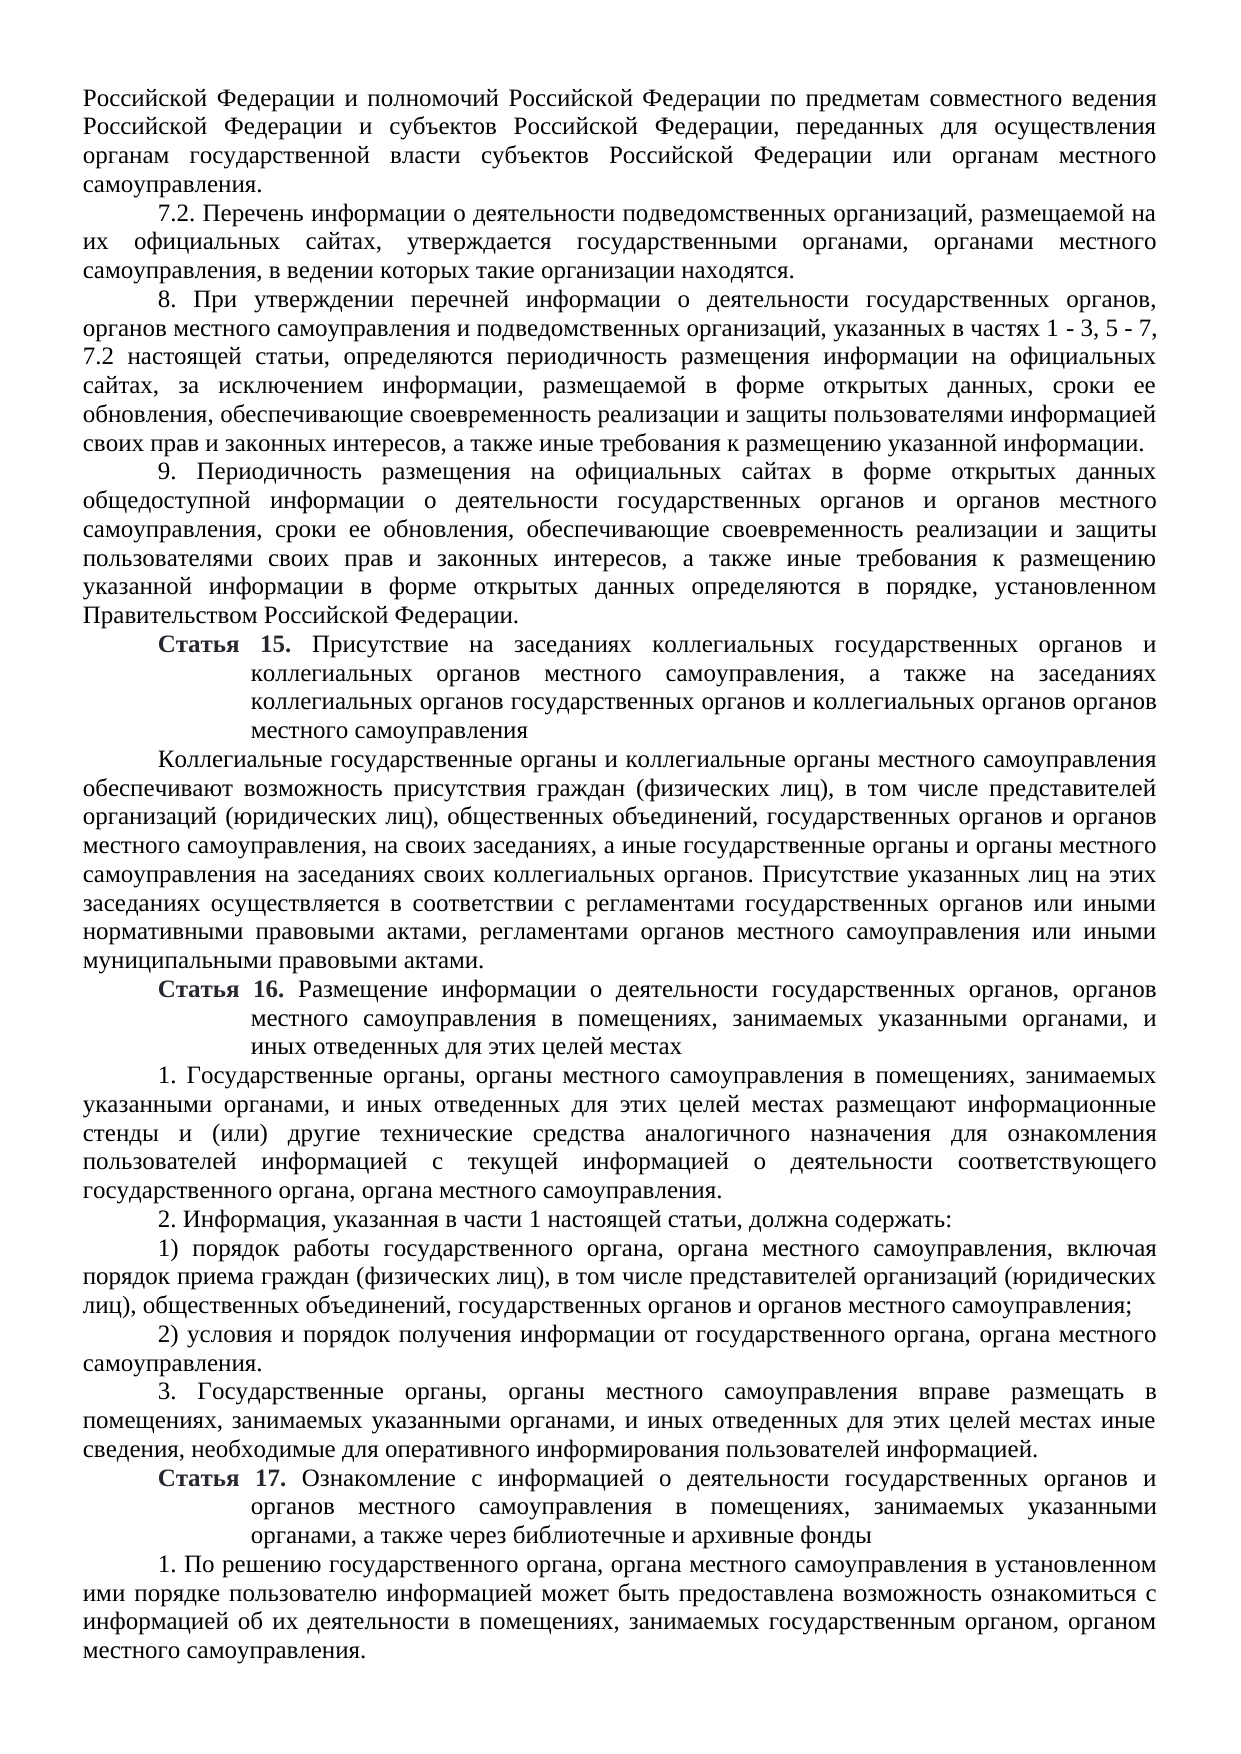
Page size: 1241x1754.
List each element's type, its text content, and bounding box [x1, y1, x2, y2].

text 9. Периодичность размещения на официальных сайтах в форме открытых данных общедоступной информации о деятельности государственных органов и органов местного самоуправления, сроки ее обновления, обеспечивающие своевременность реализации и защиты пользователями своих прав и законных интересов, а также иные требования к размещению указанной информации в форме открытых данных определяются в порядке, установленном Правительством Российской Федерации. [83, 456, 1157, 629]
text 1. По решению государственного органа, органа местного самоуправления в установленном ими порядке пользователю информацией может быть предоставлена возможность ознакомиться с информацией об их деятельности в помещениях, занимаемых государственным органом, органом местного самоуправления. [83, 1549, 1157, 1664]
text 7.2. Перечень информации о деятельности подведомственных организаций, размещаемой на их официальных сайтах, утверждается государственными органами, органами местного самоуправления, в ведении которых такие организации находятся. [83, 198, 1157, 284]
text Коллегиальные государственные органы и коллегиальные органы местного самоуправления обеспечивают возможность присутствия граждан (физических лиц), в том числе представителей организаций (юридических лиц), общественных объединений, государственных органов и органов местного самоуправления, на своих заседаниях, а иные государственные органы и органы местного самоуправления на заседаниях своих коллегиальных органов. Присутствие указанных лиц на этих заседаниях осуществляется в соответствии с регламентами государственных органов или иными нормативными правовыми актами, регламентами органов местного самоуправления или иными муниципальными правовыми актами. [83, 744, 1157, 974]
text 2) условия и порядок получения информации от государственного органа, органа местного самоуправления. [83, 1319, 1157, 1376]
text Российской Федерации и полномочий Российской Федерации по предметам совместного ведения Российской Федерации и субъектов Российской Федерации, переданных для осуществления органам государственной власти субъектов Российской Федерации или органам местного самоуправления. [83, 83, 1157, 198]
text 2. Информация, указанная в части 1 настоящей статьи, должна содержать: [83, 1204, 1157, 1233]
text 1) порядок работы государственного органа, органа местного самоуправления, включая порядок приема граждан (физических лиц), в том числе представителей организаций (юридических лиц), общественных объединений, государственных органов и органов местного самоуправления; [83, 1233, 1157, 1319]
text Статья 17. Ознакомление с информацией о деятельности государственных органов и органов местного самоуправления в помещениях, занимаемых указанными органами, а также через библиотечные и архивные фонды [158, 1463, 1157, 1549]
text Статья 15. Присутствие на заседаниях коллегиальных государственных органов и коллегиальных органов местного самоуправления, а также на заседаниях коллегиальных органов государственных органов и коллегиальных органов органов местного самоуправления [158, 629, 1157, 744]
text 3. Государственные органы, органы местного самоуправления вправе размещать в помещениях, занимаемых указанными органами, и иных отведенных для этих целей местах иные сведения, необходимые для оперативного информирования пользователей информацией. [83, 1376, 1157, 1463]
text 1. Государственные органы, органы местного самоуправления в помещениях, занимаемых указанными органами, и иных отведенных для этих целей местах размещают информационные стенды и (или) другие технические средства аналогичного назначения для ознакомления пользователей информацией с текущей информацией о деятельности соответствующего государственного органа, органа местного самоуправления. [83, 1060, 1157, 1204]
text Статья 16. Размещение информации о деятельности государственных органов, органов местного самоуправления в помещениях, занимаемых указанными органами, и иных отведенных для этих целей местах [158, 974, 1157, 1060]
text 8. При утверждении перечней информации о деятельности государственных органов, органов местного самоуправления и подведомственных организаций, указанных в частях 1 - 3, 5 - 7, 7.2 настоящей статьи, определяются периодичность размещения информации на официальных сайтах, за исключением информации, размещаемой в форме открытых данных, сроки ее обновления, обеспечивающие своевременность реализации и защиты пользователями информацией своих прав и законных интересов, а также иные требования к размещению указанной информации. [83, 284, 1157, 456]
